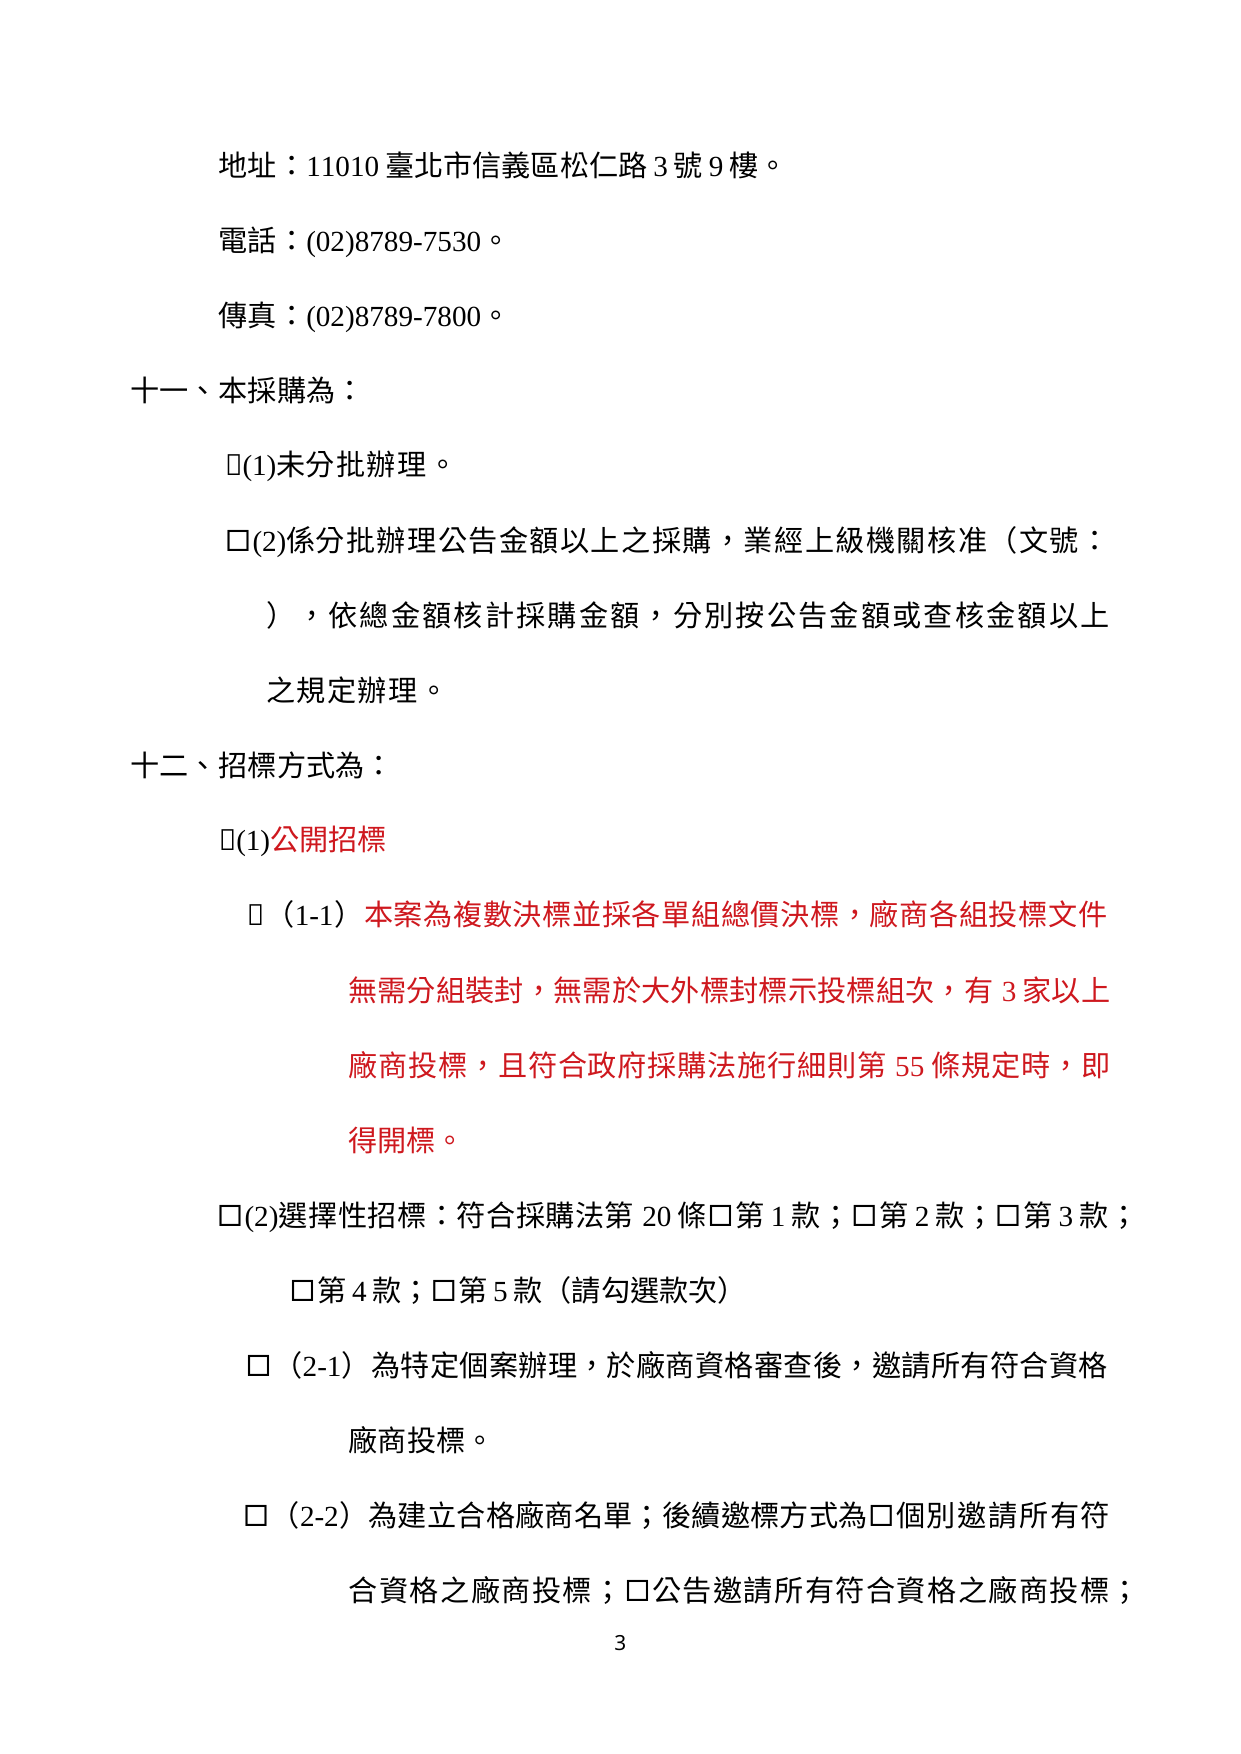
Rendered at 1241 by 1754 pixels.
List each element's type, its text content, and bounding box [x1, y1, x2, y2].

text (2)選擇性招標：符合採購法第20條第1款；第2款；第3款；第4款；第5款（請勾選款次） [130, 1176, 1110, 1326]
list 電話：(02)8789-7530。 [130, 201, 1110, 276]
text (2)係分批辦理公告金額以上之採購，業經上級機關核准（文號： ），依總金額核計採購金額，分別按公告金額或查核金額以上之規定辦理。 [130, 501, 1110, 726]
text (1)未分批辦理。 [130, 426, 1110, 501]
list 本採購為： [130, 351, 1110, 426]
text （1-1）本案為複數決標並採各單組總價決標，廠商各組投標文件無需分組裝封，無需於大外標封標示投標組次，有3家以上廠商投標，且符合政府採購法施行細則第55條規定時，即得開標。 [247, 876, 1110, 1176]
list 傳真：(02)8789-7800。 [130, 276, 1110, 351]
list 招標方式為： [130, 726, 1110, 801]
text （2-2）為建立合格廠商名單；後續邀標方式為個別邀請所有符合資格之廠商投標；公告邀請所有符合資格之廠商投標；依審標順序，每次邀請___家符合資格之廠商投標；以抽籤方式擇定邀請符合資格之廠商投標。 [130, 1476, 1110, 1626]
text (1)公開招標 [218, 801, 1110, 876]
text （2-1）為特定個案辦理，於廠商資格審查後，邀請所有符合資格廠商投標。 [130, 1326, 1110, 1476]
list 地址：11010臺北市信義區松仁路3號9樓。 [130, 126, 1110, 201]
